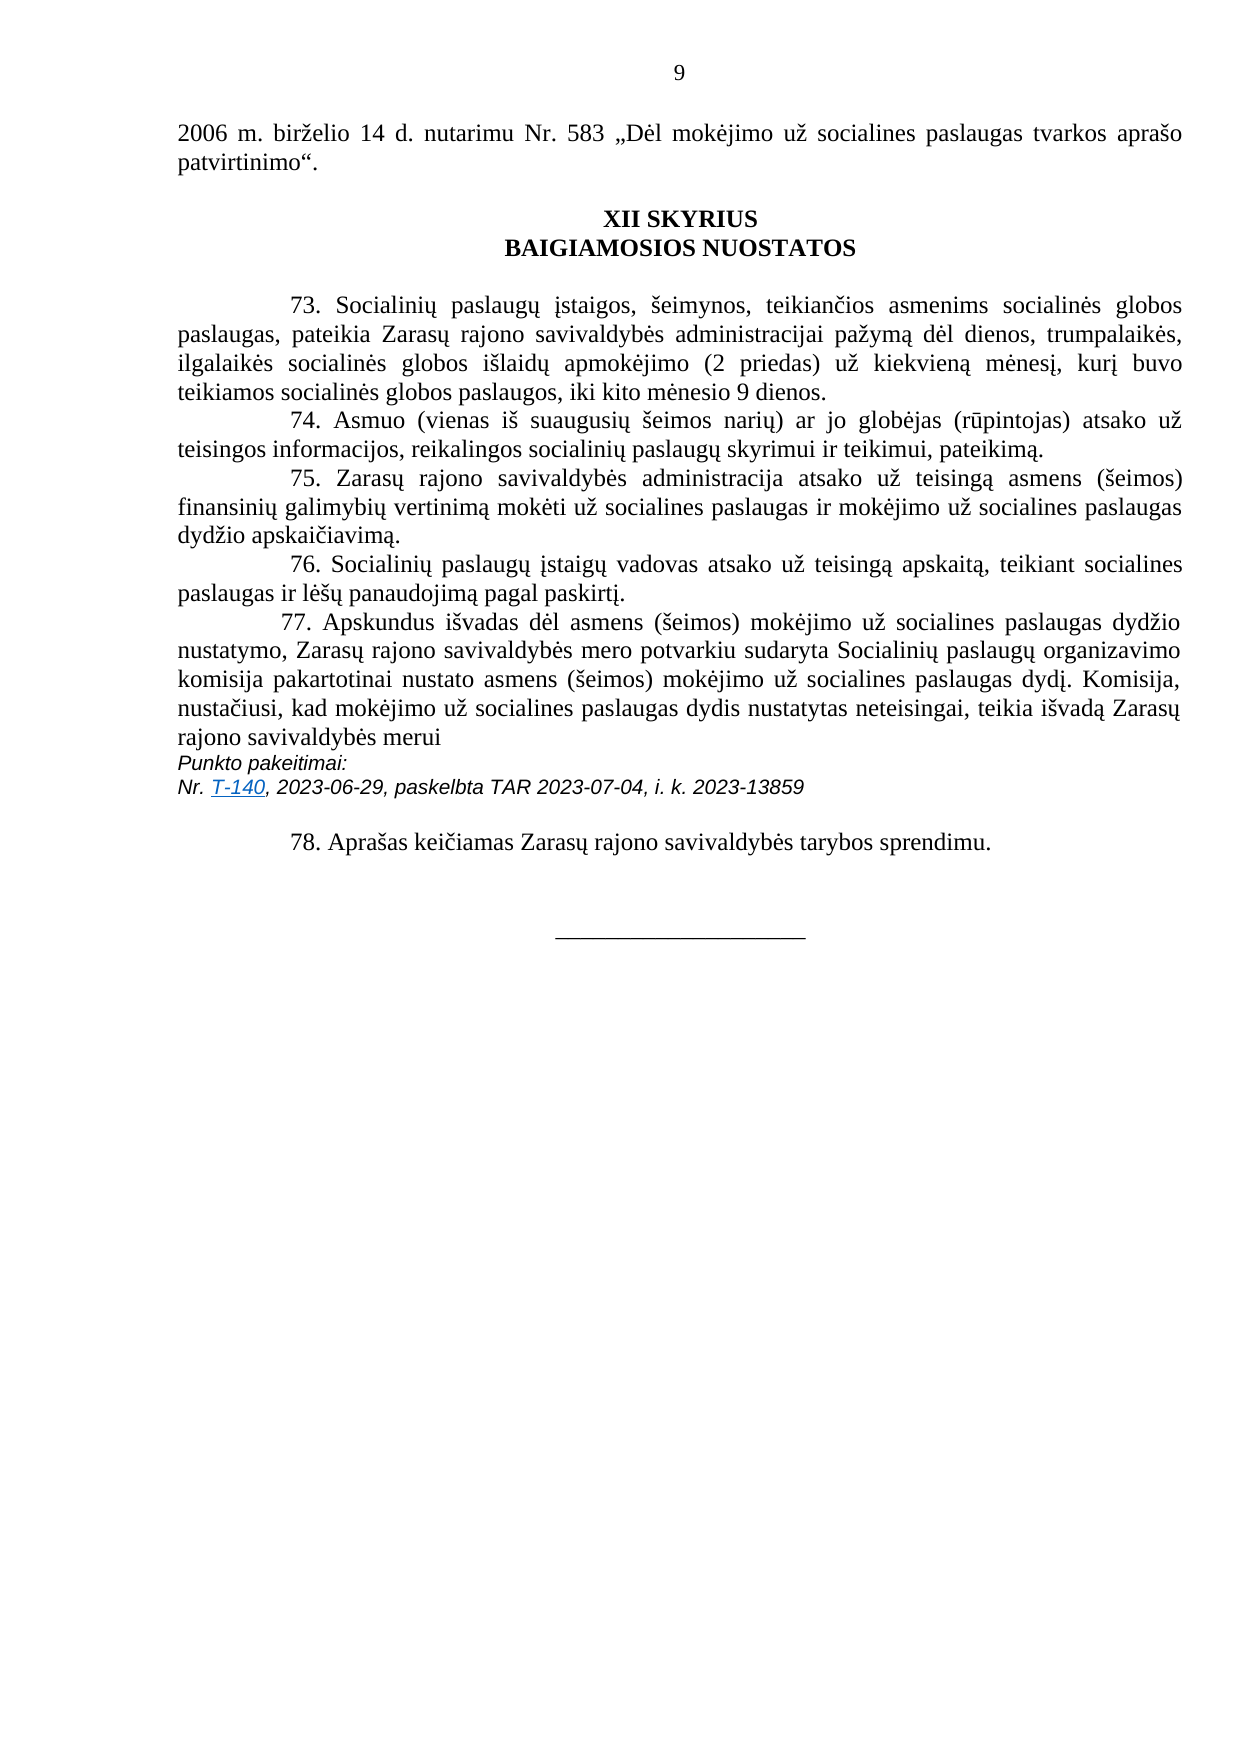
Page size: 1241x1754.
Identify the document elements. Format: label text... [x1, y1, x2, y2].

text Nr. T-140, 2023-06-29, paskelbta TAR 2023-07-04, i. k. 2023-13859 [177, 774, 1181, 798]
text 74. Asmuo (vienas iš suaugusių šeimos narių) ar jo globėjas (rūpintojas) atsako už teisingos informacijos, reikalingos socialinių paslaugų skyrimui ir teikimui, pateikimą. [177, 406, 1183, 463]
text 77. Apskundus išvadas dėl asmens (šeimos) mokėjimo už socialines paslaugas dydžio nustatymo, Zarasų rajono savivaldybės mero potvarkiu sudaryta Socialinių paslaugų organizavimo komisija pakartotinai nustato asmens (šeimos) mokėjimo už socialines paslaugas dydį. Komisija, nustačiusi, kad mokėjimo už socialines paslaugas dydis nustatytas neteisingai, teikia išvadą Zarasų rajono savivaldybės merui [177, 607, 1181, 751]
text 2006 m. birželio 14 d. nutarimu Nr. 583 „Dėl mokėjimo už socialines paslaugas tvarkos aprašo patvirtinimo“. [177, 118, 1183, 176]
text 73. Socialinių paslaugų įstaigos, šeimynos, teikiančios asmenims socialinės globos paslaugas, pateikia Zarasų rajono savivaldybės administracijai pažymą dėl dienos, trumpalaikės, ilgalaikės socialinės globos išlaidų apmokėjimo (2 priedas) už kiekvieną mėnesį, kurį buvo teikiamos socialinės globos paslaugos, iki kito mėnesio 9 dienos. [177, 291, 1183, 406]
text BAIGIAMOSIOS NUOSTATOS [177, 233, 1183, 262]
text 76. Socialinių paslaugų įstaigų vadovas atsako už teisingą apskaitą, teikiant socialines paslaugas ir lėšų panaudojimą pagal paskirtį. [177, 549, 1183, 607]
text Punkto pakeitimai: [177, 751, 1181, 774]
text ____________________ [177, 913, 1183, 942]
text XII SKYRIUS [177, 204, 1183, 233]
text 78. Aprašas keičiamas Zarasų rajono savivaldybės tarybos sprendimu. [177, 827, 1183, 856]
text 75. Zarasų rajono savivaldybės administracija atsako už teisingą asmens (šeimos) finansinių galimybių vertinimą mokėti už socialines paslaugas ir mokėjimo už socialines paslaugas dydžio apskaičiavimą. [177, 463, 1183, 549]
